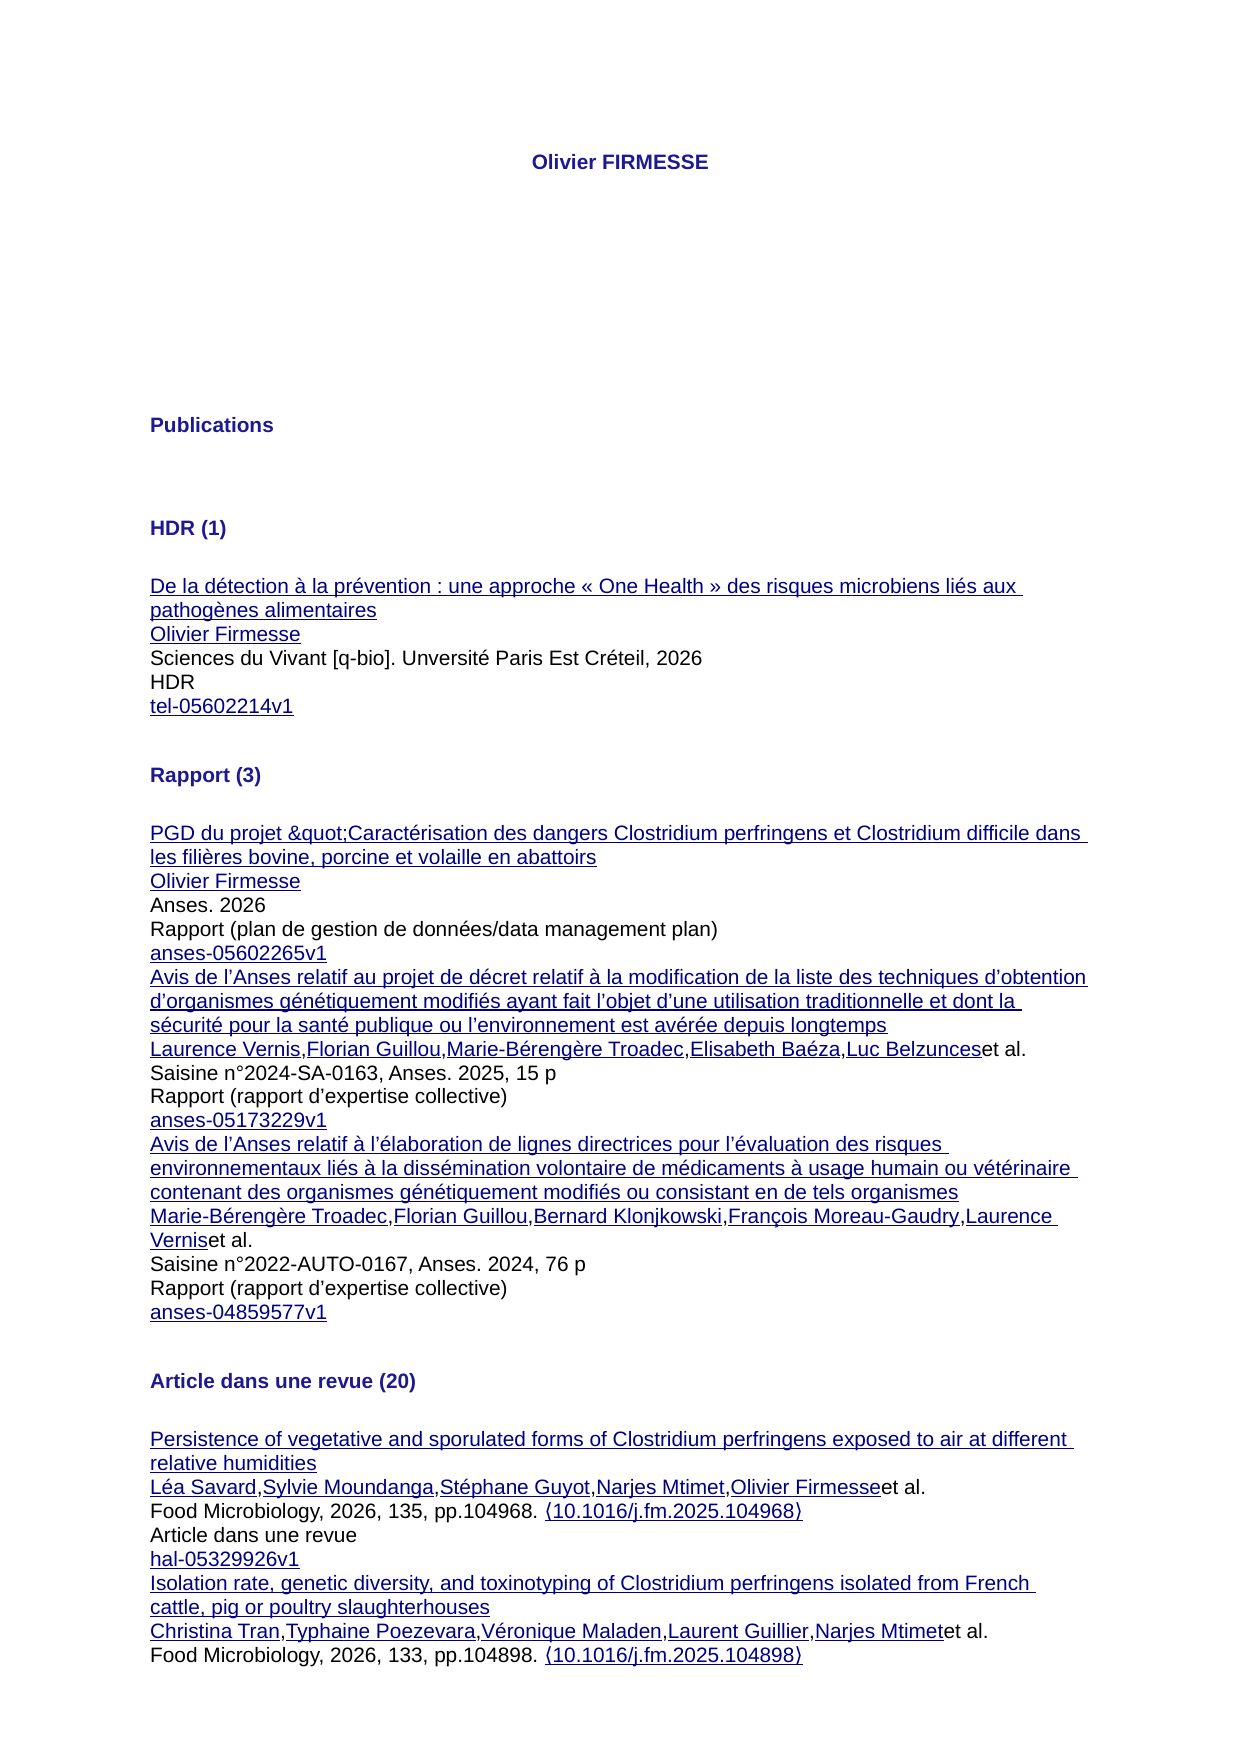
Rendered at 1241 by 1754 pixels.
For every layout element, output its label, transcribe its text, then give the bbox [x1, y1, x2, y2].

subtitle Publications [150, 412, 1090, 436]
table_header Persistence of vegetative and sporulated forms of Clostridium perfringens exposed to air at different relative humidities Léa Savard,Sylvie Moundanga,Stéphane Guyot,Narjes Mtimet,Olivier Firmesseet al. Food Microbiology, 2026, 135, pp.104968. ⟨10.1016/j.fm.2025.104968⟩ Article dans une revue hal-05329926v1 [150, 1427, 1090, 1571]
table_cell Avis de l’Anses relatif à l’élaboration de lignes directrices pour l’évaluation des risques environnementaux liés à la dissémination volontaire de médicaments à usage humain ou vétérinaire contenant des organismes génétiquement modifiés ou consistant en de tels organismes Marie-Bérengère Troadec,Florian Guillou,Bernard Klonjkowski,François Moreau-Gaudry,Laurence Verniset al. Saisine n°2022-AUTO-0167, Anses. 2024, 76 p Rapport (rapport d’expertise collective) anses-04859577v1 [150, 1132, 1090, 1324]
subtitle Olivier FIRMESSE [150, 150, 1090, 174]
table_cell Isolation rate, genetic diversity, and toxinotyping of Clostridium perfringens isolated from French cattle, pig or poultry slaughterhouses Christina Tran,Typhaine Poezevara,Véronique Maladen,Laurent Guillier,Narjes Mtimetet al. Food Microbiology, 2026, 133, pp.104898. ⟨10.1016/j.fm.2025.104898⟩ [150, 1571, 1090, 1667]
subtitle Rapport (3) [150, 762, 1090, 786]
table_cell Avis de l’Anses relatif au projet de décret relatif à la modification de la liste des techniques d’obtention d’organismes génétiquement modifiés ayant fait l’objet d’une utilisation traditionnelle et dont la sécurité pour la santé publique ou l’environnement est avérée depuis longtemps Laurence Vernis,Florian Guillou,Marie-Bérengère Troadec,Elisabeth Baéza,Luc Belzunceset al. Saisine n°2024-SA-0163, Anses. 2025, 15 p Rapport (rapport d’expertise collective) anses-05173229v1 [150, 965, 1090, 1132]
table_header De la détection à la prévention : une approche « One Health » des risques microbiens liés aux pathogènes alimentaires Olivier Firmesse Sciences du Vivant [q-bio]. Unversité Paris Est Créteil, 2026 HDR tel-05602214v1 [150, 574, 1090, 718]
subtitle Article dans une revue (20) [150, 1369, 1090, 1393]
subtitle HDR (1) [150, 516, 1090, 539]
table_header PGD du projet &quot;Caractérisation des dangers Clostridium perfringens et Clostridium difficile dans les filières bovine, porcine et volaille en abattoirs Olivier Firmesse Anses. 2026 Rapport (plan de gestion de données/data management plan) anses-05602265v1 [150, 821, 1090, 964]
